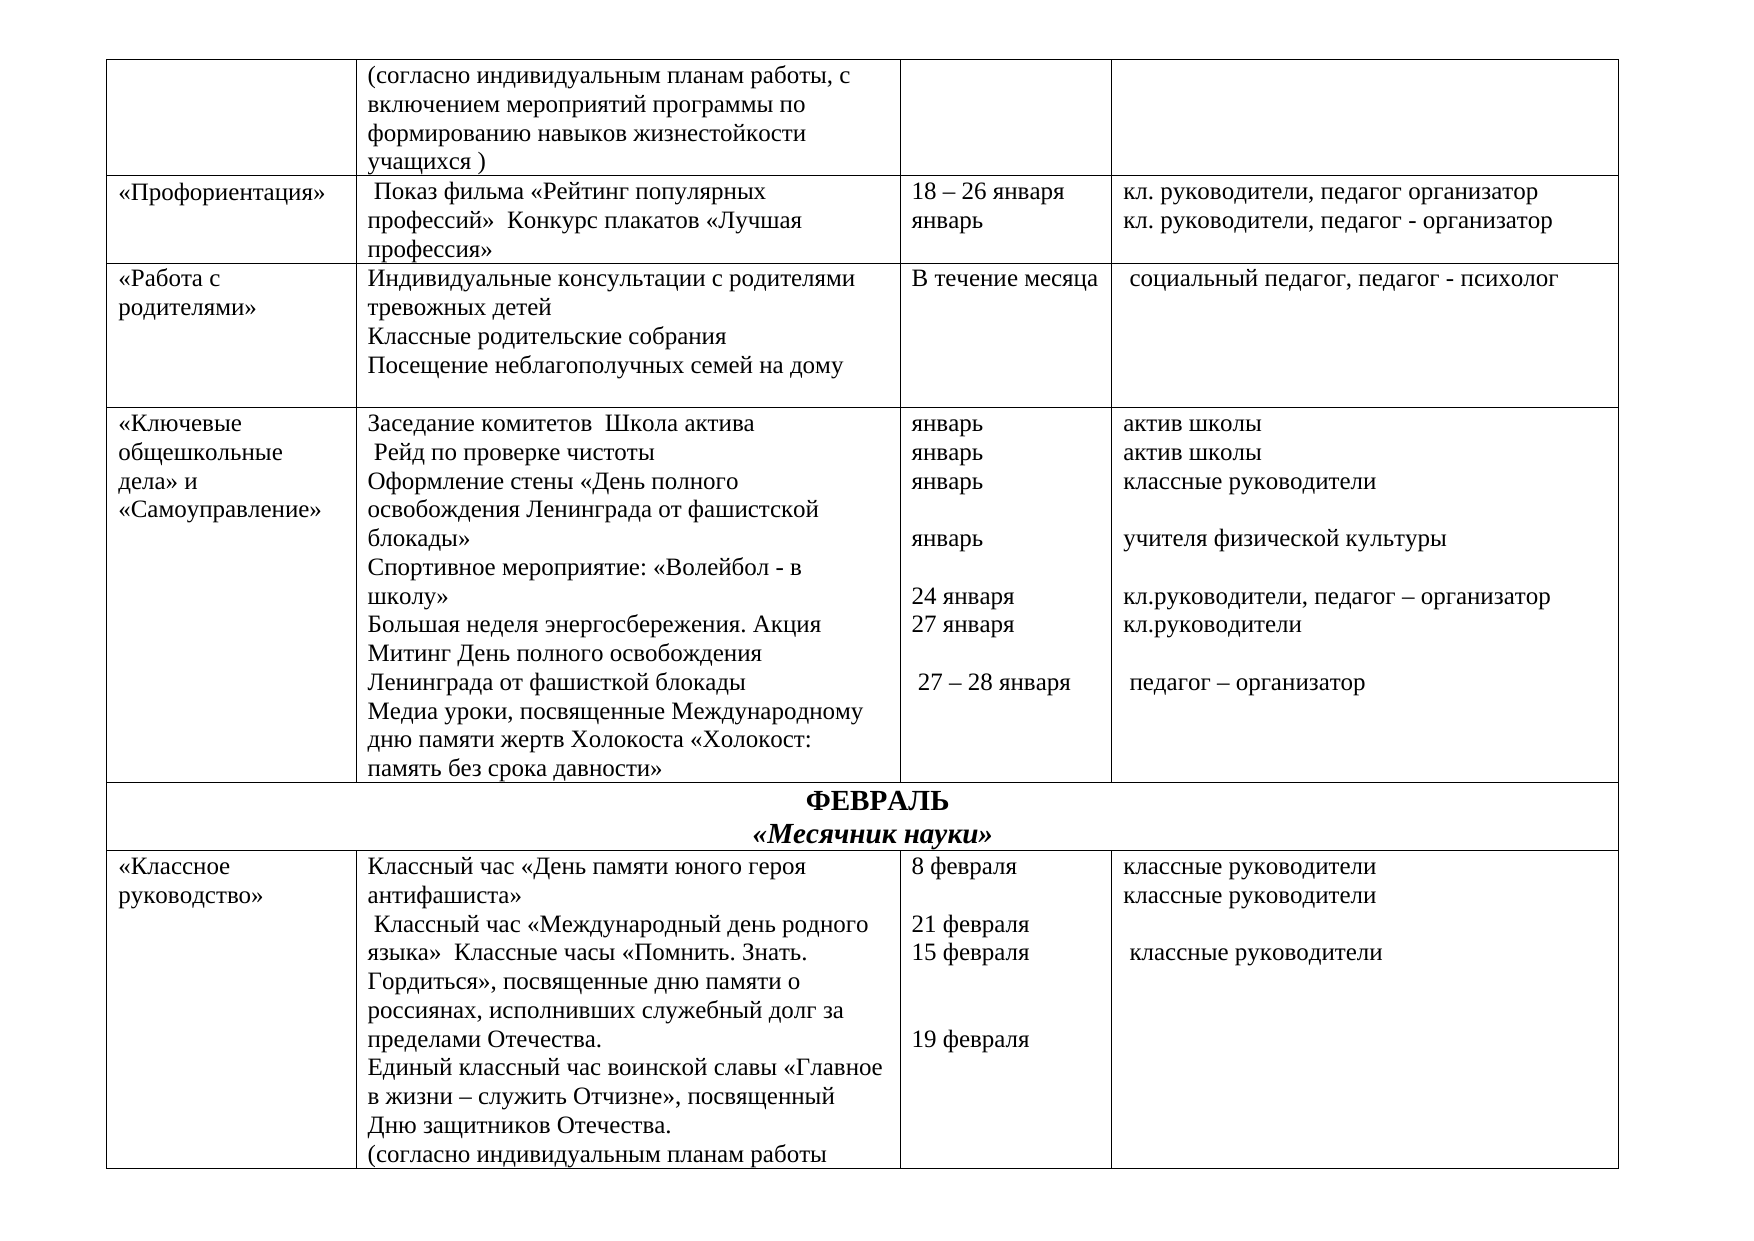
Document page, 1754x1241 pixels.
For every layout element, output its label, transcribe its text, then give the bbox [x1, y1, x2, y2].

table_cell «Работа с родителями» [107, 264, 356, 407]
table_cell ФЕВРАЛЬ «Месячник науки» [107, 783, 1618, 850]
table_cell [1112, 60, 1618, 175]
table_cell Заседание комитетов Школа актива Рейд по проверке чистоты Оформление стены «День полного освобождения Ленинграда от фашистской блокады» Спортивное мероприятие: «Волейбол - в школу» Большая неделя энергосбережения. Акция Митинг День полного освобождения Ленинграда от фашисткой блокады Медиа уроки, посвященные Международному дню памяти жертв Холокоста «Холокост: память без срока давности» [357, 408, 900, 782]
table_cell [107, 60, 356, 175]
table_cell кл. руководители, педагог организатор кл. руководители, педагог - организатор [1112, 176, 1618, 262]
table_cell Индивидуальные консультации с родителями тревожных детей Классные родительские собрания Посещение неблагополучных семей на дому [357, 264, 900, 407]
table_cell (согласно индивидуальным планам работы, с включением мероприятий программы по формированию навыков жизнестойкости учащихся ) [357, 60, 900, 175]
table_cell Показ фильма «Рейтинг популярных профессий» Конкурс плакатов «Лучшая профессия» [357, 176, 900, 262]
table_cell [901, 60, 1111, 175]
table_cell Классный час «День памяти юного героя антифашиста» Классный час «Международный день родного языка» Классные часы «Помнить. Знать. Гордиться», посвященные дню памяти о россиянах, исполнивших служебный долг за пределами Отечества. Единый классный час воинской славы «Главное в жизни – служить Отчизне», посвященный Дню защитников Отечества. (согласно индивидуальным планам работы [357, 851, 900, 1167]
table_cell классные руководители классные руководители классные руководители [1112, 851, 1618, 1167]
table_cell январь январь январь январь 24 января 27 января 27 – 28 января [901, 408, 1111, 782]
table_cell «Классное руководство» [107, 851, 356, 1167]
table_cell актив школы актив школы классные руководители учителя физической культуры кл.руководители, педагог – организатор кл.руководители педагог – организатор [1112, 408, 1618, 782]
table_cell «Ключевые общешкольные дела» и «Самоуправление» [107, 408, 356, 782]
table_cell В течение месяца [901, 264, 1111, 407]
table_cell «Профориентация» [107, 176, 356, 262]
table_cell социальный педагог, педагог - психолог [1112, 264, 1618, 407]
table_cell 8 февраля 21 февраля 15 февраля 19 февраля [901, 851, 1111, 1167]
table_cell 18 – 26 января январь [901, 176, 1111, 262]
